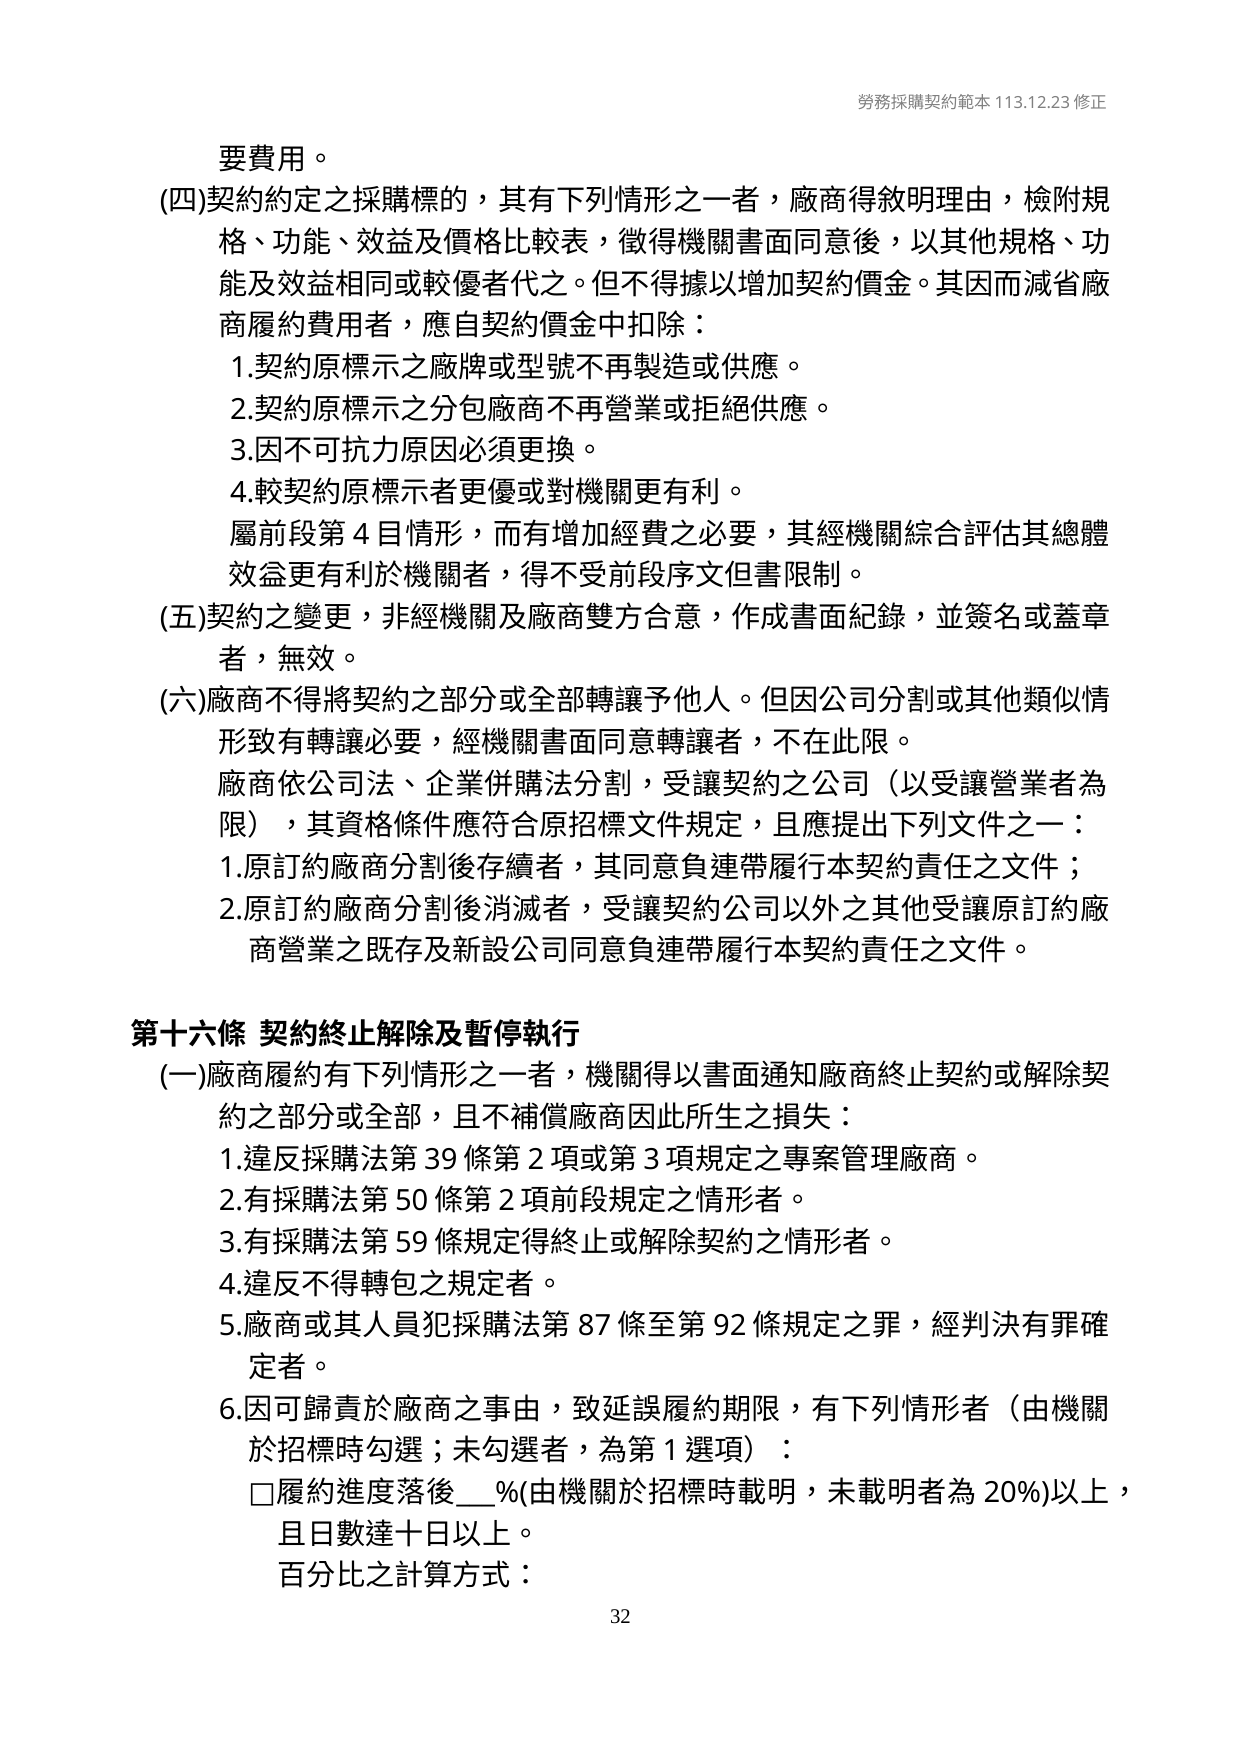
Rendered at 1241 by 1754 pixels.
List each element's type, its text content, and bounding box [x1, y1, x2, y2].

text 4.違反不得轉包之規定者。 [218, 1261, 1110, 1302]
text (一)廠商履約有下列情形之一者，機關得以書面通知廠商終止契約或解除契約之部分或全部，且不補償廠商因此所生之損失： [159, 1052, 1110, 1136]
text 3.因不可抗力原因必須更換。 [230, 427, 1110, 469]
text 百分比之計算方式： [277, 1552, 1110, 1594]
text 5.廠商或其人員犯採購法第87條至第92條規定之罪，經判決有罪確定者。 [218, 1302, 1110, 1386]
text 屬前段第4目情形，而有增加經費之必要，其經機關綜合評估其總體效益更有利於機關者，得不受前段序文但書限制。 [229, 511, 1110, 594]
text 1.違反採購法第39條第2項或第3項規定之專案管理廠商。 [218, 1136, 1110, 1177]
text 4.較契約原標示者更優或對機關更有利。 [230, 469, 1110, 511]
text (六)廠商不得將契約之部分或全部轉讓予他人。但因公司分割或其他類似情形致有轉讓必要，經機關書面同意轉讓者，不在此限。 [159, 677, 1110, 761]
text 廠商依公司法、企業併購法分割，受讓契約之公司（以受讓營業者為限），其資格條件應符合原招標文件規定，且應提出下列文件之一： [217, 761, 1110, 844]
text 2.契約原標示之分包廠商不再營業或拒絕供應。 [230, 386, 1110, 427]
text 1.契約原標示之廠牌或型號不再製造或供應。 [230, 344, 1110, 386]
text 2.原訂約廠商分割後消滅者，受讓契約公司以外之其他受讓原訂約廠商營業之既存及新設公司同意負連帶履行本契約責任之文件。 [218, 886, 1110, 969]
text 第十六條 契約終止解除及暫停執行 [130, 1011, 1110, 1052]
text (五)契約之變更，非經機關及廠商雙方合意，作成書面紀錄，並簽名或蓋章者，無效。 [159, 594, 1110, 677]
text 6.因可歸責於廠商之事由，致延誤履約期限，有下列情形者（由機關於招標時勾選；未勾選者，為第1選項）： [218, 1386, 1110, 1469]
text □履約進度落後___%(由機關於招標時載明，未載明者為20%)以上，且日數達十日以上。 [248, 1469, 1110, 1552]
text 1.原訂約廠商分割後存續者，其同意負連帶履行本契約責任之文件； [218, 844, 1110, 886]
text 3.有採購法第59條規定得終止或解除契約之情形者。 [218, 1219, 1110, 1261]
text (四)契約約定之採購標的，其有下列情形之一者，廠商得敘明理由，檢附規格、功能、效益及價格比較表，徵得機關書面同意後，以其他規格、功能及效益相同或較優者代之。但不得據以增加契約價金。其因而減省廠商履約費用者，應自契約價金中扣除： [159, 177, 1110, 344]
text 要費用。 [159, 136, 1110, 177]
text 2.有採購法第50條第2項前段規定之情形者。 [218, 1177, 1110, 1219]
